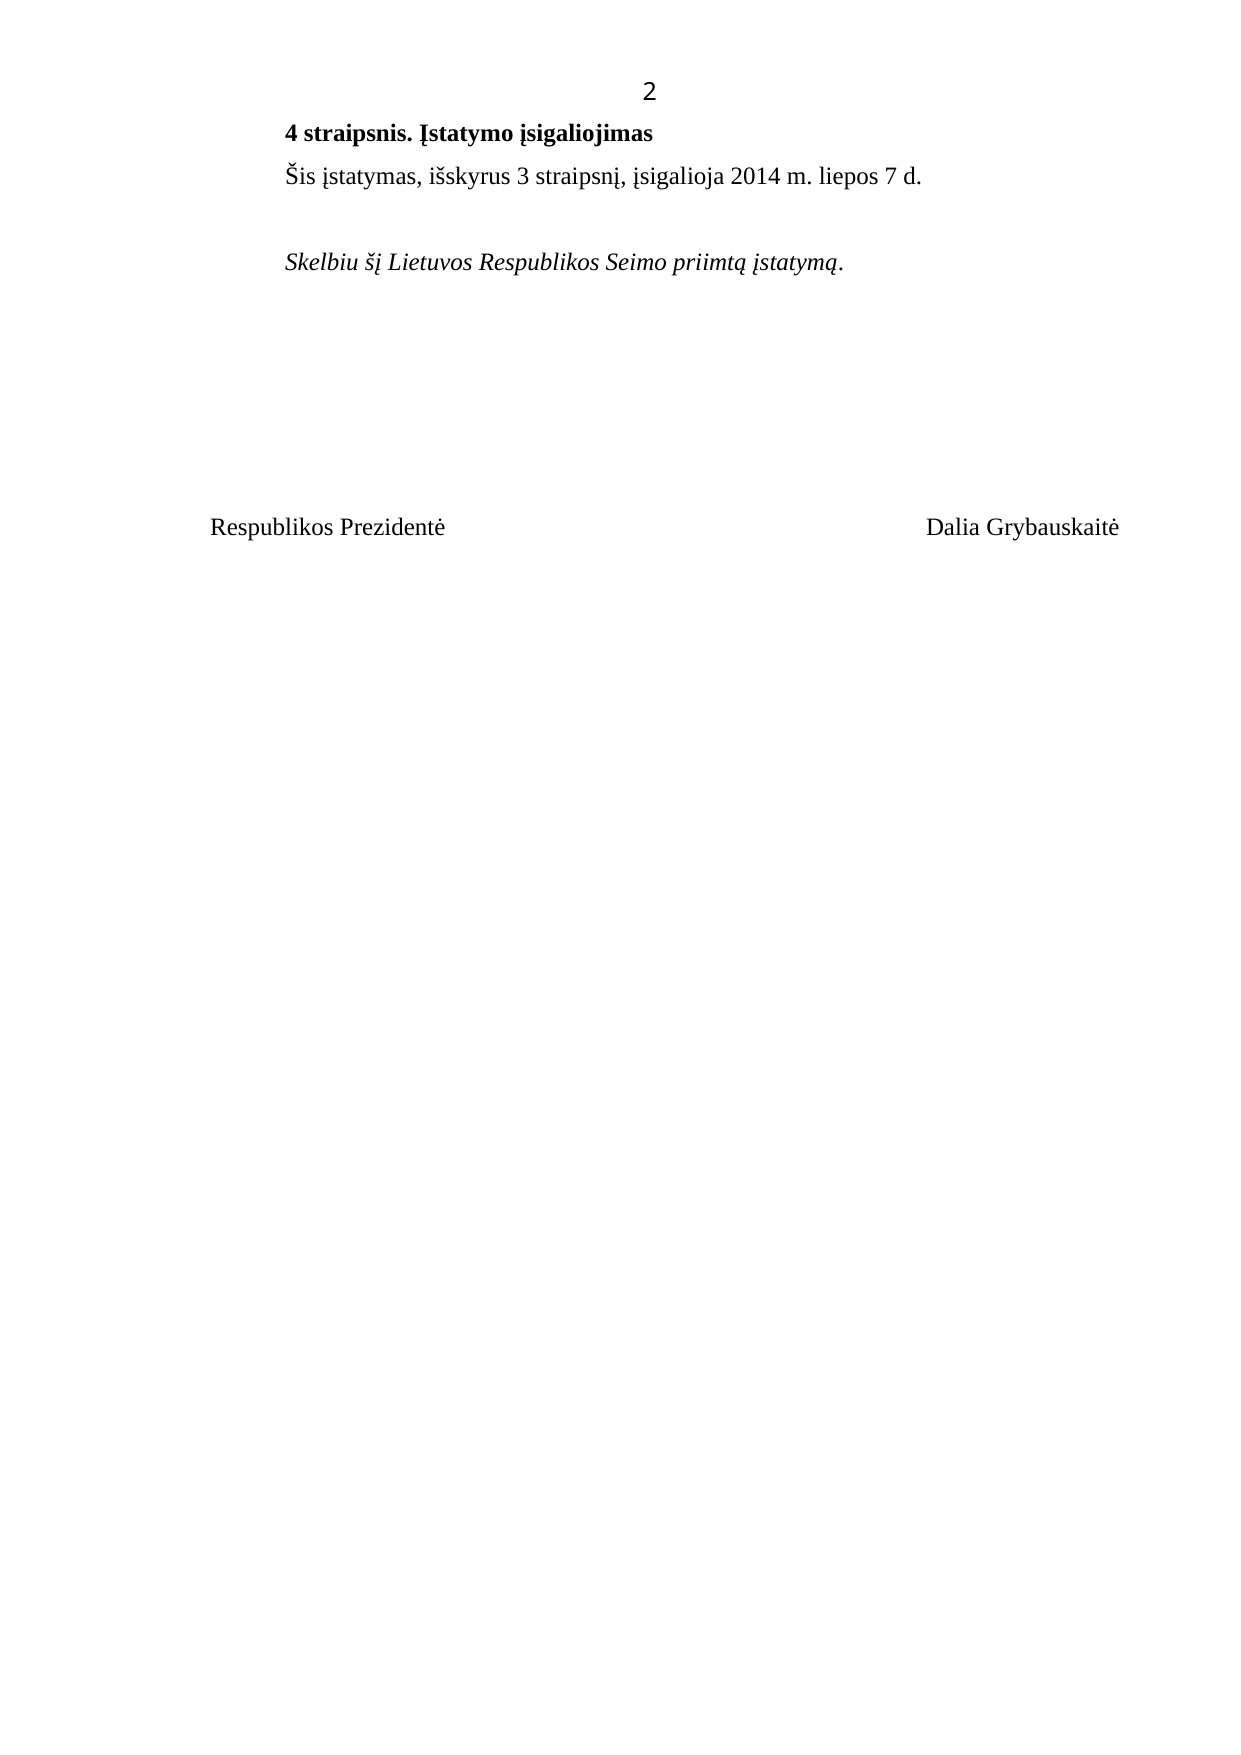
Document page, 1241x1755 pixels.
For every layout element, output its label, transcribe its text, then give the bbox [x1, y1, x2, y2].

text Respublikos Prezidentė Dalia Grybauskaitė [210, 512, 1120, 540]
text Šis įstatymas, išskyrus 3 straipsnį, įsigalioja 2014 m. liepos 7 d. [210, 161, 1120, 190]
text Skelbiu šį Lietuvos Respublikos Seimo priimtą įstatymą. [210, 247, 1120, 276]
text 4 straipsnis. Įstatymo įsigaliojimas [210, 118, 1120, 147]
